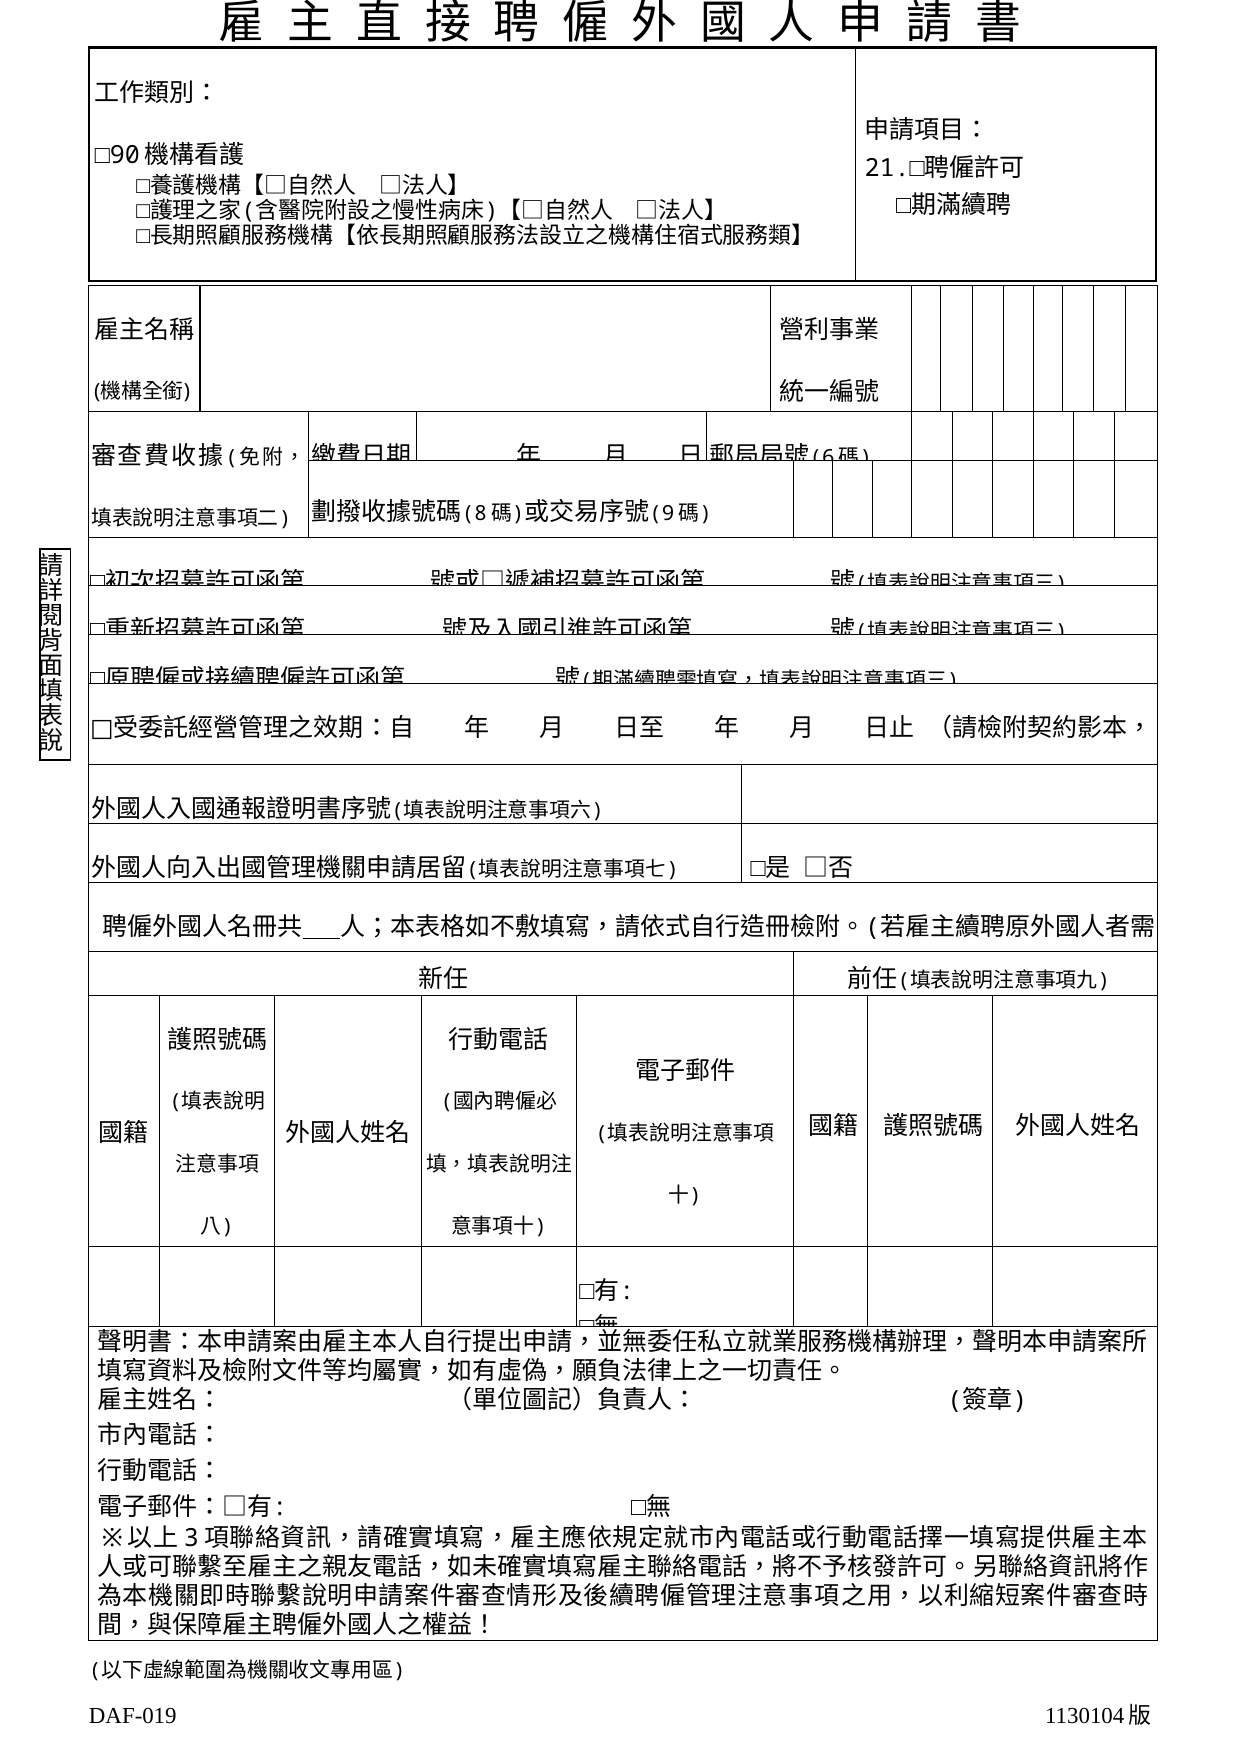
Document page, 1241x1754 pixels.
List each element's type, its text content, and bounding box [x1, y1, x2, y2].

table_cell [275, 1247, 421, 1326]
table_cell [1115, 412, 1157, 460]
table_header [1063, 286, 1093, 411]
table_cell □重新招募許可函第 號及入國引進許可函第 號(填表說明注意事項三) [89, 586, 1157, 634]
table_cell [1074, 461, 1114, 537]
table_header 營利事業統一編號 [771, 286, 911, 411]
table_cell [742, 765, 1157, 823]
table_cell [160, 1247, 274, 1326]
table_cell □有: □無 [577, 1247, 793, 1326]
table_header 雇主名稱(機構全銜) [89, 286, 199, 411]
table_header [1094, 286, 1125, 411]
table_header [973, 286, 1003, 411]
table_cell 外國人姓名 [275, 996, 421, 1246]
table_cell □是 □否 [742, 824, 1157, 882]
table_cell [1034, 412, 1073, 460]
table_header 工作類別： □90機構看護 □養護機構【□自然人 □法人】 □護理之家(含醫院附設之慢性病床)【□自然人 □法人】 □長期照顧服務機構【依長期照顧服務法設立之機構住宿式服務類】 [90, 49, 855, 280]
table_cell [953, 412, 992, 460]
table_cell [794, 1247, 867, 1326]
table_cell 電子郵件 (填表說明注意事項十) [577, 996, 793, 1246]
table_cell 郵局局號(6碼) [707, 412, 911, 460]
table_cell 劃撥收據號碼(8碼)或交易序號(9碼) [309, 461, 793, 537]
table_cell 行動電話 (國內聘僱必填，填表說明注意事項十) [422, 996, 576, 1246]
table_cell [993, 1247, 1157, 1326]
table_header [912, 286, 940, 411]
table_cell [953, 461, 992, 537]
table_cell [993, 461, 1033, 537]
table_header [201, 286, 770, 411]
table_header [941, 286, 972, 411]
table_cell 聲明書：本申請案由雇主本人自行提出申請，並無委任私立就業服務機構辦理，聲明本申請案所填寫資料及檢附文件等均屬實，如有虛偽，願負法律上之一切責任。 雇主姓名： （單位圖記）負責人： (簽章) 市內電話： 行動電話： 電子郵件：□有: □無 ※以上3項聯絡資訊，請確實填寫，雇主應依規定就市內電話或行動電話擇一填寫提供雇主本人或可聯繫至雇主之親友電話，如未確實填寫雇主聯絡電話，將不予核發許可。另聯絡資訊將作為本機關即時聯繫說明申請案件審查情形及後續聘僱管理注意事項之用，以利縮短案件審查時間，與保障雇主聘僱外國人之權益！ [89, 1327, 1157, 1639]
table_cell [833, 461, 872, 537]
table_cell [1115, 461, 1157, 537]
table_cell [873, 461, 911, 537]
table_cell 護照號碼 [868, 996, 992, 1246]
table_cell 國籍 [89, 996, 159, 1246]
text (以下虛線範圍為機關收文專用區) [89, 1653, 1152, 1683]
table_cell 國籍 [794, 996, 867, 1246]
table_cell [422, 1247, 576, 1326]
table_header [1126, 286, 1157, 411]
table_cell 年 月 日 [417, 412, 706, 460]
table_cell [868, 1247, 992, 1326]
table_header 申請項目： 21.□聘僱許可 □期滿續聘 [856, 49, 1155, 280]
table_header [1004, 286, 1033, 411]
table_cell □受委託經營管理之效期：自 年 月 日至 年 月 日止 （請檢附契約影本，填表說明注意事項五） [89, 684, 1157, 764]
table_cell 外國人向入出國管理機關申請居留(填表說明注意事項七) [89, 824, 741, 882]
table_cell 審查費收據(免附，填表說明注意事項二) [89, 412, 308, 537]
table_cell □原聘僱或接續聘僱許可函第 號(期滿續聘需填寫，填表說明注意事項三) [89, 635, 1157, 683]
table_cell 新任 [89, 952, 793, 994]
table_cell [912, 461, 952, 537]
table_cell 前任(填表說明注意事項九) [794, 952, 1157, 994]
table_cell [912, 412, 952, 460]
table_cell [993, 412, 1033, 460]
table_cell [794, 461, 832, 537]
table_cell [1034, 461, 1073, 537]
table_header [1034, 286, 1062, 411]
table_cell 聘僱外國人名冊共 人；本表格如不敷填寫，請依式自行造冊檢附。(若雇主續聘原外國人者需填寫後附勞雇雙方已合意期滿續聘證明) [89, 883, 1157, 951]
table_cell [1074, 412, 1114, 460]
table_cell 繳費日期 [309, 412, 416, 460]
table_cell [89, 1247, 159, 1326]
table_cell 護照號碼(填表說明注意事項八) [160, 996, 274, 1246]
text 雇 主 直 接 聘 僱 外 國 人 申 請 書 [89, 5, 1151, 46]
table_cell 審查費收據(免附，填表說明注意事項二) [41, 550, 70, 759]
table_cell □初次招募許可函第 號或□遞補招募許可函第 號(填表說明注意事項三) [89, 538, 1157, 585]
table_cell 外國人姓名 [993, 996, 1157, 1246]
table_cell 外國人入國通報證明書序號(填表說明注意事項六) [89, 765, 741, 823]
